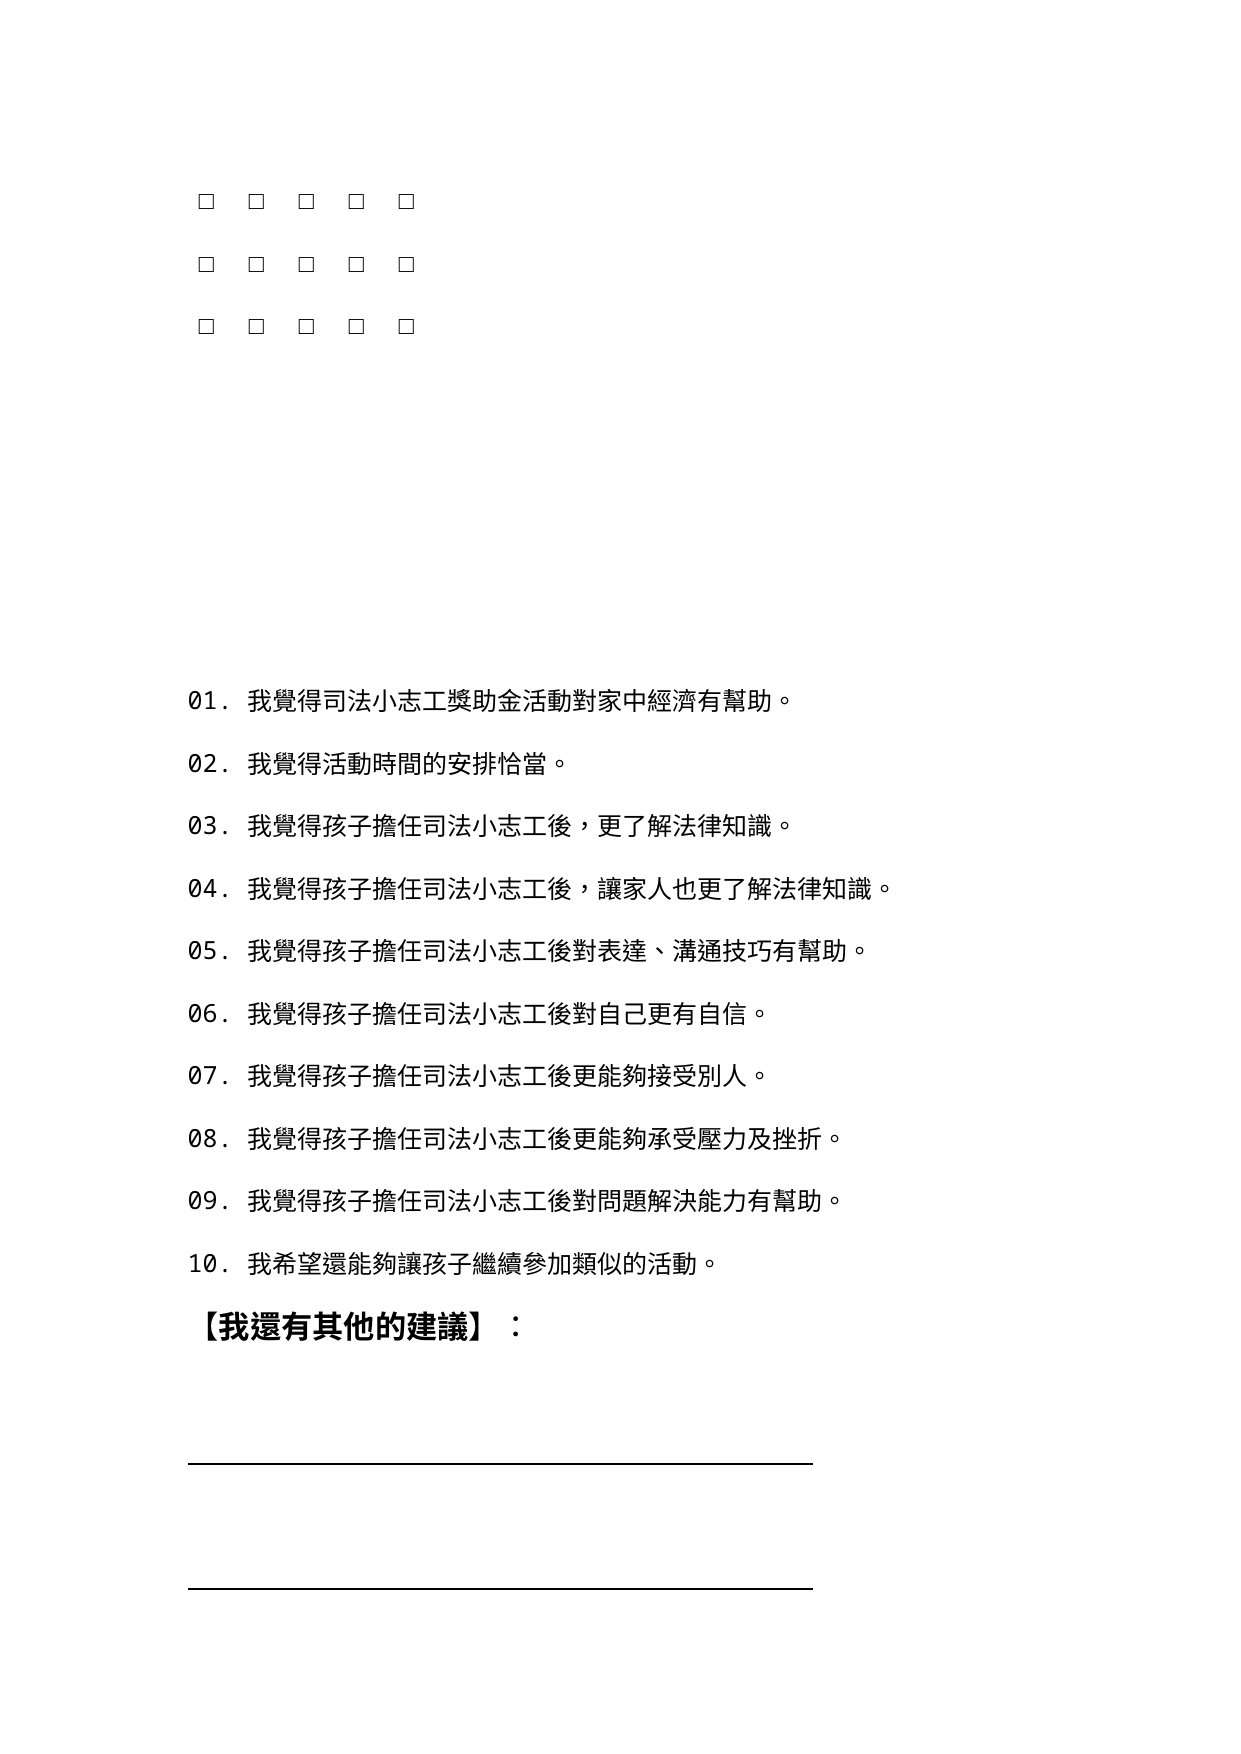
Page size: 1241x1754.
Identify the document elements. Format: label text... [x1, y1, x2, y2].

text 08. 我覺得孩子擔任司法小志工後更能夠承受壓力及挫折。 [187, 1096, 1053, 1158]
table_cell □ [338, 283, 387, 346]
table_cell □ [288, 283, 337, 346]
table_cell □ [388, 221, 447, 283]
table_cell □ [188, 283, 237, 346]
text 02. 我覺得活動時間的安排恰當。 [187, 721, 1053, 783]
text 07. 我覺得孩子擔任司法小志工後更能夠接受別人。 [187, 1033, 1053, 1096]
text 01. 我覺得司法小志工獎助金活動對家中經濟有幫助。 [187, 658, 1053, 721]
table_cell □ [338, 221, 387, 283]
table_cell □ [388, 283, 447, 346]
text 06. 我覺得孩子擔任司法小志工後對自己更有自信。 [187, 971, 1053, 1033]
table_cell □ [388, 158, 447, 221]
text 04. 我覺得孩子擔任司法小志工後，讓家人也更了解法律知識。 [187, 846, 1053, 908]
text 05. 我覺得孩子擔任司法小志工後對表達、溝通技巧有幫助。 [187, 908, 1053, 971]
table_cell □ [288, 221, 337, 283]
table_cell □ [238, 158, 287, 221]
table_cell □ [288, 158, 337, 221]
text 09. 我覺得孩子擔任司法小志工後對問題解決能力有幫助。 [187, 1158, 1053, 1221]
table_cell □ [188, 158, 237, 221]
text 03. 我覺得孩子擔任司法小志工後，更了解法律知識。 [187, 783, 1053, 846]
table_cell □ [338, 158, 387, 221]
table_cell □ [188, 221, 237, 283]
table_cell □ [238, 283, 287, 346]
text 10. 我希望還能夠讓孩子繼續參加類似的活動。 [187, 1221, 1053, 1283]
text 【我還有其他的建議】： [187, 1283, 1053, 1346]
table_cell □ [238, 221, 287, 283]
